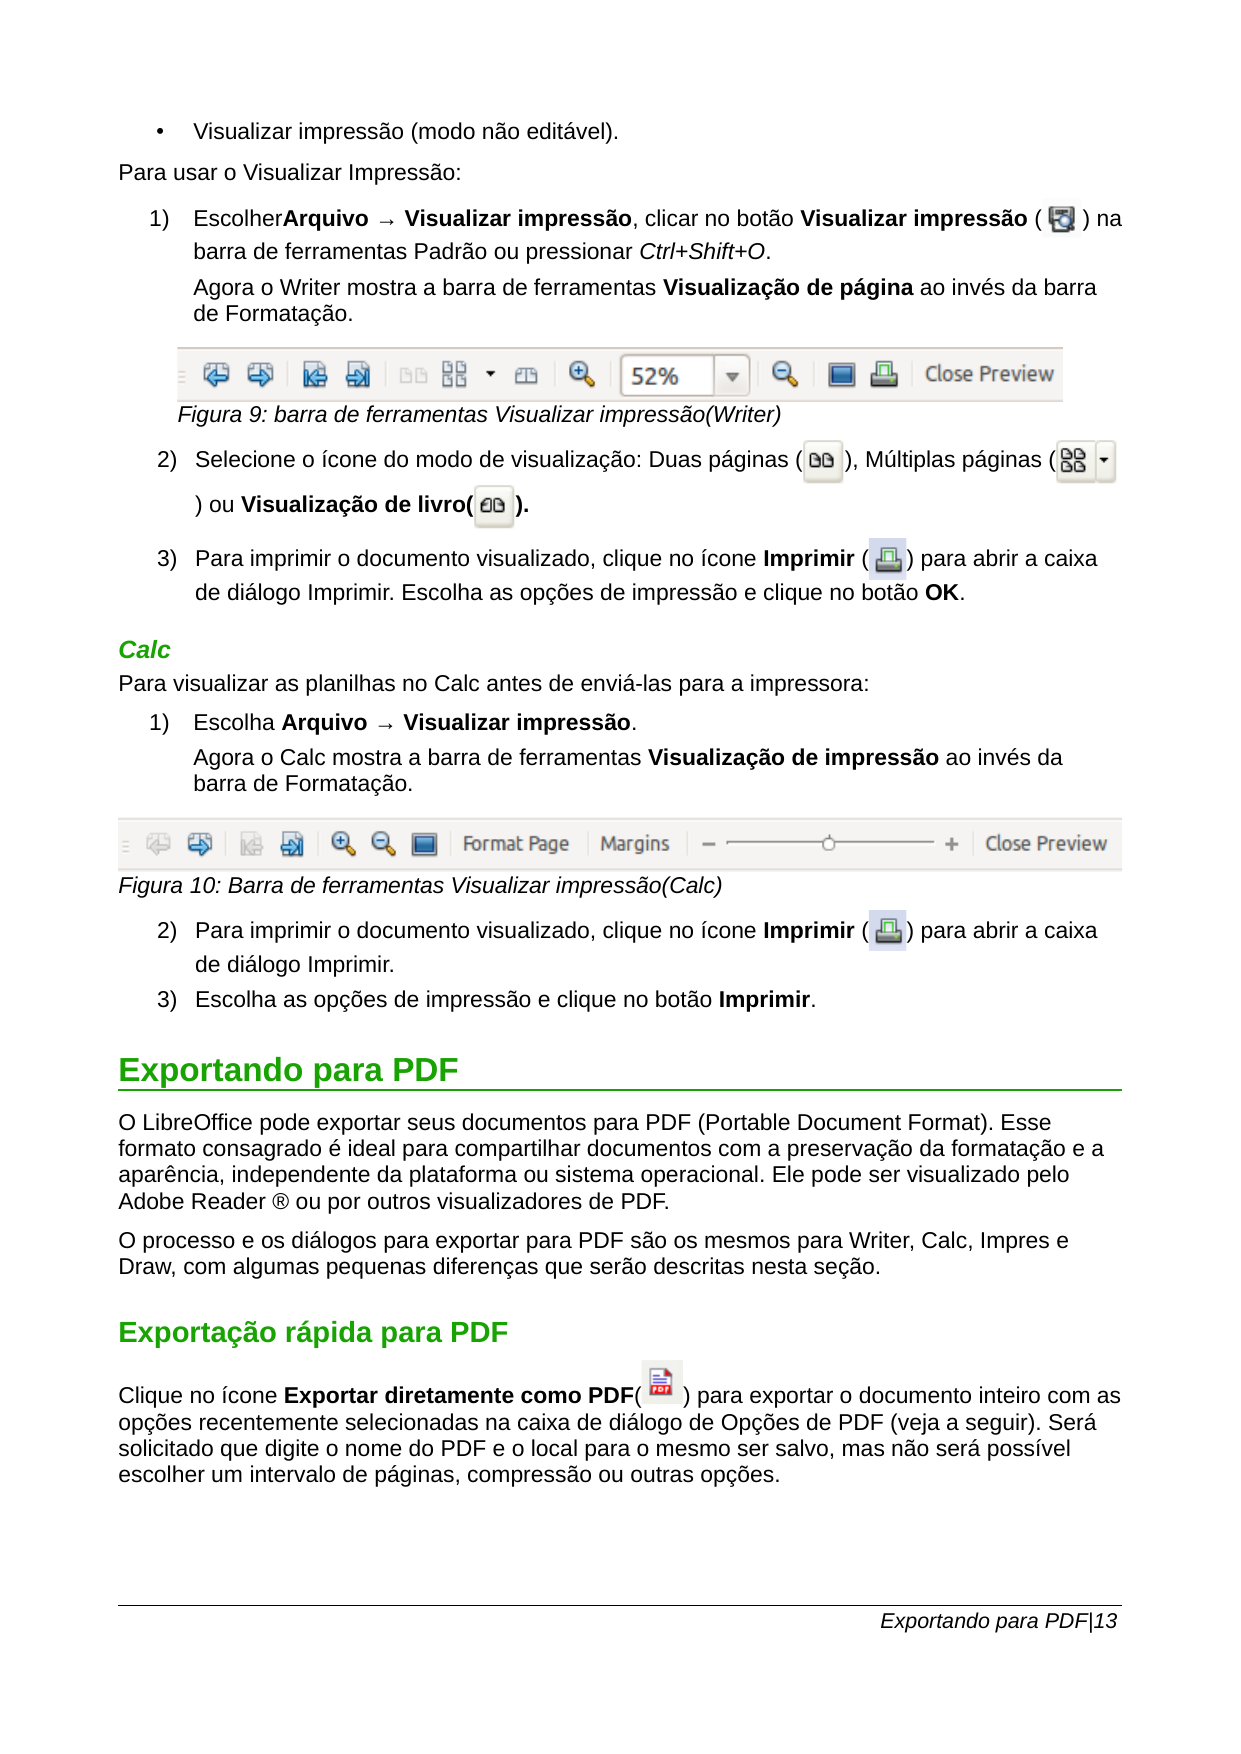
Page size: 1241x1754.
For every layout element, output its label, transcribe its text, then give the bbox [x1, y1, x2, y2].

list Agora o Calc mostra a barra de ferramentas Visualização de impressão ao invés da barra de Formatação. [193, 744, 1122, 796]
list EscolherArquivo → Visualizar impressão, clicar no botão Visualizar impressão () na barra de ferramentas Padrão ou pressionar Ctrl+Shift+O. [169, 198, 1122, 264]
list Para imprimir o documento visualizado, clique no ícone Imprimir () para abrir a caixa de diálogo Imprimir. [177, 910, 1122, 977]
picture [473, 484, 516, 530]
list Escolha Arquivo → Visualizar impressão. [169, 708, 1122, 735]
subtitle Exportando para PDF [118, 1050, 1122, 1089]
picture [177, 347, 1063, 402]
list Visualizar impressão (modo não editável). [156, 118, 1122, 144]
text O processo e os diálogos para exportar para PDF são os mesmos para Writer, Calc, Impres e Draw, com algumas pequenas diferenças que serão descritas nesta seção. [118, 1227, 1122, 1279]
picture [118, 817, 1123, 872]
subtitle Calc [118, 635, 1122, 664]
list Selecione o ícone do modo de visualização: Duas páginas (), Múltiplas páginas () ou Visualização de livro(). [177, 440, 1122, 530]
list Para imprimir o documento visualizado, clique no ícone Imprimir () para abrir a caixa de diálogo Imprimir. Escolha as opções de impressão e clique no botão OK. [177, 538, 1122, 606]
picture [802, 439, 845, 485]
picture [641, 1360, 683, 1404]
text Figura 10: Barra de ferramentas Visualizar impressão(Calc) [118, 872, 1122, 898]
text O LibreOffice pode exportar seus documentos para PDF (Portable Document Format). Esse formato consagrado é ideal para compartilhar documentos com a preservação da formatação e a aparência, independente da plataforma ou sistema operacional. Ele pode ser visualizado pelo Adobe Reader ® ou por outros visualizadores de PDF. [118, 1109, 1122, 1214]
picture [868, 910, 907, 951]
picture [1056, 439, 1118, 485]
text Clique no ícone Exportar diretamente como PDF() para exportar o documento inteiro com as opções recentemente selecionadas na caixa de diálogo de Opções de PDF (veja a seguir). Será solicitado que digite o nome do PDF e o local para o mesmo ser salvo, mas não será possível escolher um intervalo de páginas, compressão ou outras opções. [118, 1361, 1122, 1488]
picture [868, 538, 907, 580]
list Escolha as opções de impressão e clique no botão Imprimir. [177, 986, 1122, 1012]
list Para visualizar as planilhas no Calc antes de enviá-las para a impressora: [118, 670, 1122, 696]
subtitle Exportação rápida para PDF [118, 1315, 1122, 1349]
list Para usar o Visualizar Impressão: [118, 159, 1122, 186]
list Agora o Writer mostra a barra de ferramentas Visualização de página ao invés da barra de Formatação. [193, 273, 1122, 326]
picture [1041, 197, 1083, 239]
text Figura 9: barra de ferramentas Visualizar impressão(Writer) [177, 402, 1063, 428]
